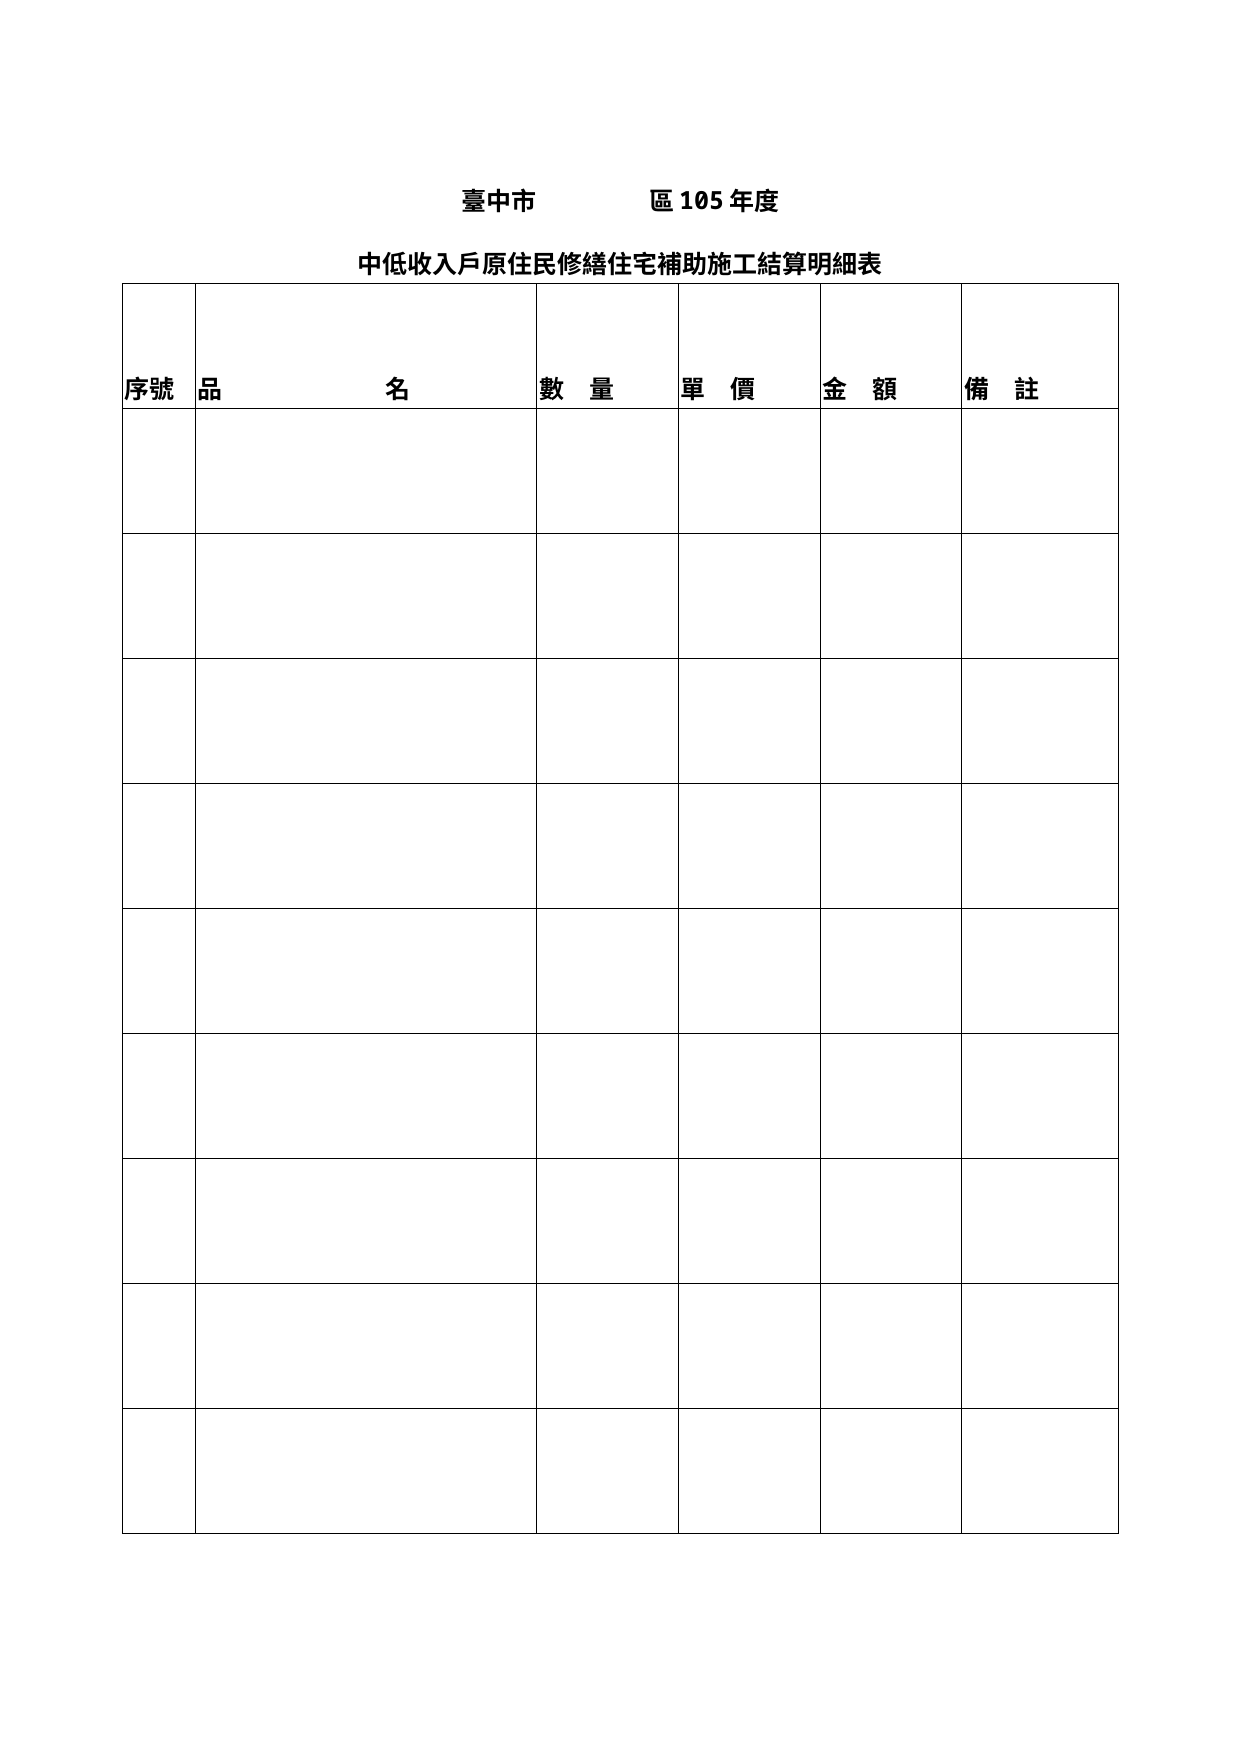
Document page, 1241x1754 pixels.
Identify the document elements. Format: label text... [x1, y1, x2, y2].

table_cell [123, 1034, 195, 1158]
table_cell [679, 909, 820, 1033]
table_cell [962, 909, 1118, 1033]
table_cell [123, 534, 195, 658]
text 臺中市 區105年度 [187, 158, 1053, 221]
table_cell [123, 1284, 195, 1408]
table_cell [123, 1409, 195, 1533]
table_header 品 名 [196, 284, 536, 408]
table_cell [821, 784, 961, 908]
table_cell [679, 1409, 820, 1533]
table_cell [962, 534, 1118, 658]
table_cell [821, 534, 961, 658]
table_cell [196, 659, 536, 783]
table_header 備 註 [962, 284, 1118, 408]
table_cell [679, 1284, 820, 1408]
table_header 單 價 [679, 284, 820, 408]
table_cell [537, 1409, 678, 1533]
table_cell [537, 534, 678, 658]
table_cell [537, 1284, 678, 1408]
table_cell [123, 659, 195, 783]
table_cell [962, 409, 1118, 533]
table_cell [123, 409, 195, 533]
table_cell [821, 1159, 961, 1283]
table_cell [821, 909, 961, 1033]
table_cell [537, 1034, 678, 1158]
table_cell [962, 1034, 1118, 1158]
table_cell [196, 1159, 536, 1283]
table_cell [196, 784, 536, 908]
table_cell [196, 1409, 536, 1533]
table_cell [679, 1159, 820, 1283]
table_cell [123, 784, 195, 908]
table_cell [537, 409, 678, 533]
table_cell [821, 659, 961, 783]
table_cell [537, 659, 678, 783]
table_cell [196, 909, 536, 1033]
table_cell [123, 909, 195, 1033]
table_cell [537, 909, 678, 1033]
table_header 數 量 [537, 284, 678, 408]
table_cell [196, 409, 536, 533]
table_cell [679, 409, 820, 533]
table_cell [679, 534, 820, 658]
table_cell [123, 1159, 195, 1283]
table_cell [196, 1034, 536, 1158]
table_cell [962, 1284, 1118, 1408]
table_cell [537, 784, 678, 908]
table_cell [962, 1159, 1118, 1283]
table_cell [962, 1409, 1118, 1533]
table_cell [821, 1284, 961, 1408]
table_cell [679, 784, 820, 908]
table_cell [821, 409, 961, 533]
table_cell [821, 1409, 961, 1533]
table_cell [821, 1034, 961, 1158]
table_cell [962, 784, 1118, 908]
table_header 金 額 [821, 284, 961, 408]
table_cell [679, 659, 820, 783]
table_cell [196, 1284, 536, 1408]
table_cell [537, 1159, 678, 1283]
table_cell [962, 659, 1118, 783]
table_cell [196, 534, 536, 658]
text 中低收入戶原住民修繕住宅補助施工結算明細表 [187, 221, 1053, 283]
table_header 序號 [123, 284, 195, 408]
table_cell [679, 1034, 820, 1158]
